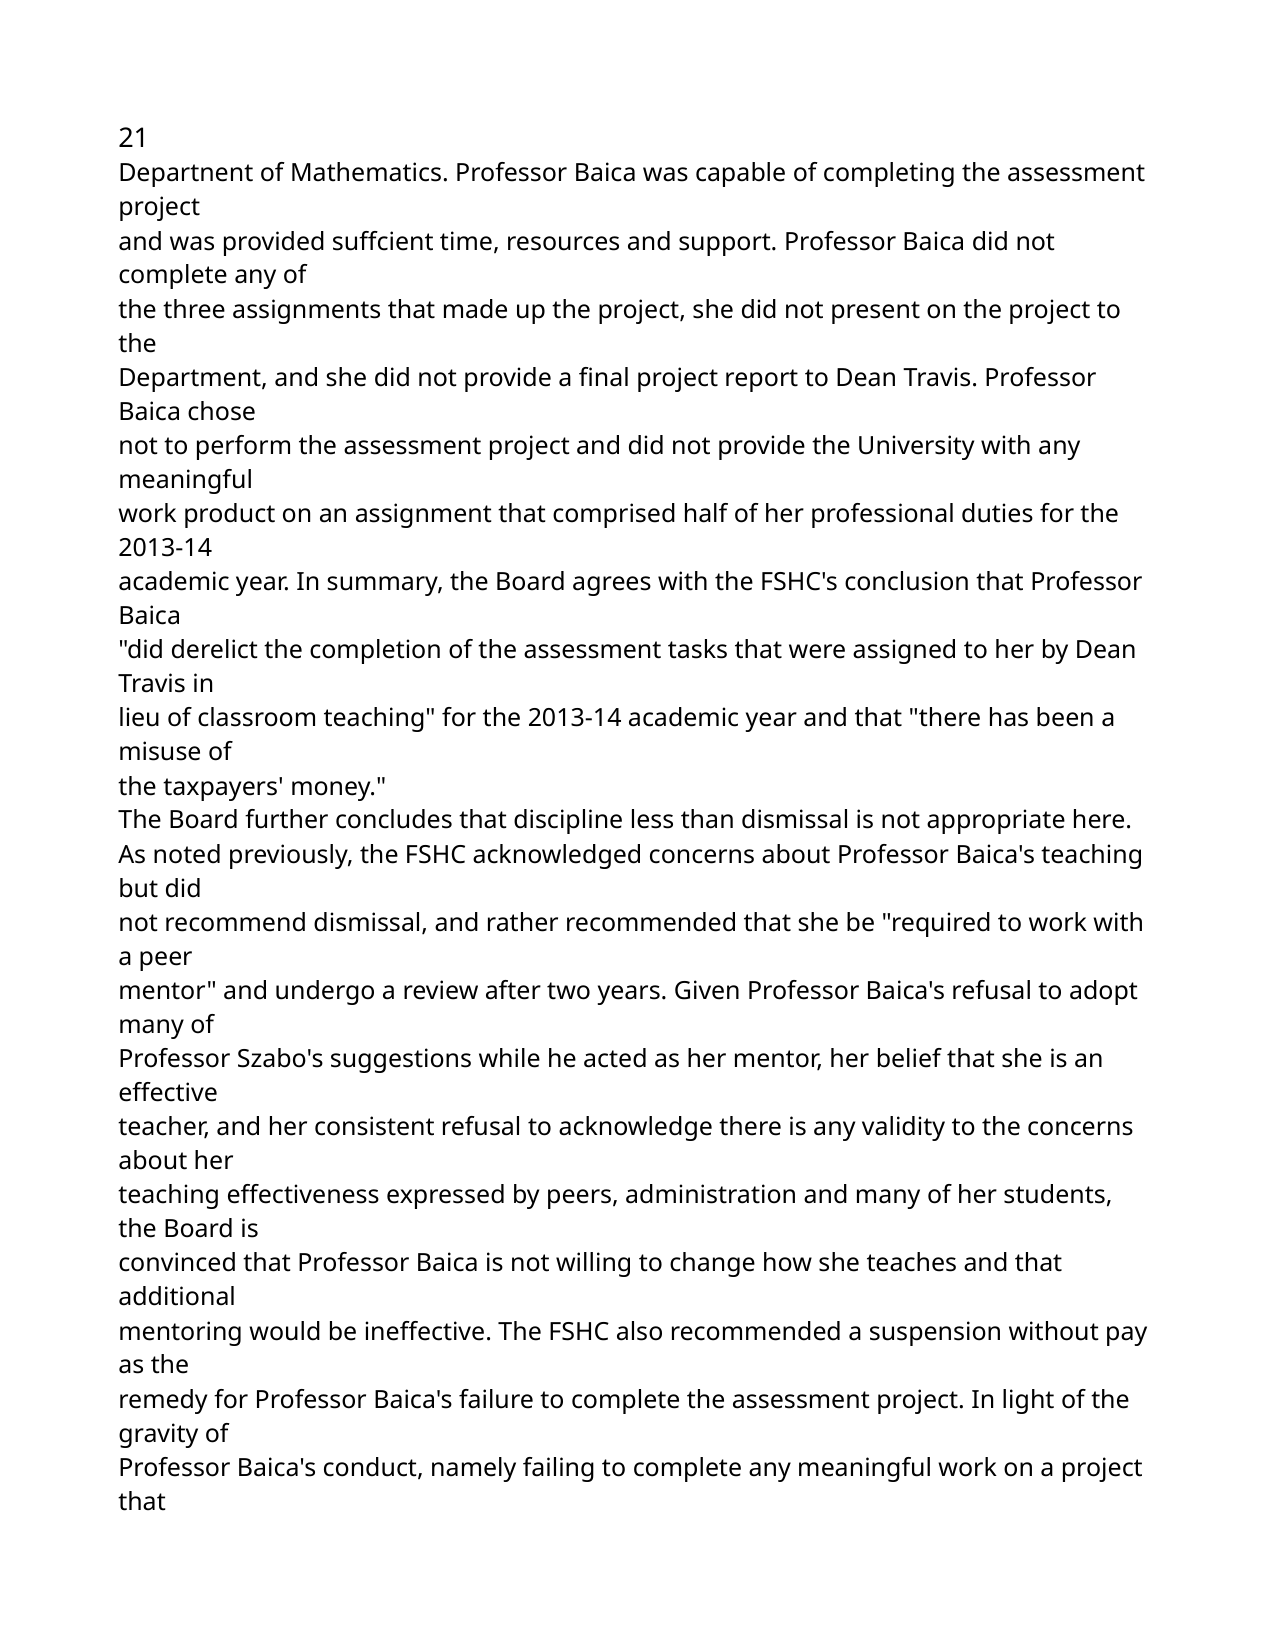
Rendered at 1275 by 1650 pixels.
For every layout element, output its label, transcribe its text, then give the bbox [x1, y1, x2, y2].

text lieu of classroom teaching" for the 2013-14 academic year and that "there has been a misuse of [118, 700, 1157, 768]
text As noted previously, the FSHC acknowledged concerns about Professor Baica's teaching but did [118, 836, 1157, 904]
text Department, and she did not provide a final project report to Dean Travis. Professor Baica chose [118, 359, 1157, 427]
text teaching effectiveness expressed by peers, administration and many of her students, the Board is [118, 1177, 1157, 1245]
text and was provided suffcient time, resources and support. Professor Baica did not complete any of [118, 223, 1157, 291]
text academic year. In summary, the Board agrees with the FSHC's conclusion that Professor Baica [118, 564, 1157, 632]
text the taxpayers' money." [118, 768, 1157, 802]
text "did derelict the completion of the assessment tasks that were assigned to her by Dean Travis in [118, 632, 1157, 700]
text mentor" and undergo a review after two years. Given Professor Baica's refusal to adopt many of [118, 972, 1157, 1041]
text remedy for Professor Baica's failure to complete the assessment project. In light of the gravity of [118, 1381, 1157, 1449]
text Professor Baica's conduct, namely failing to complete any meaningful work on a project that [118, 1449, 1157, 1517]
text convinced that Professor Baica is not willing to change how she teaches and that additional [118, 1245, 1157, 1313]
text the three assignments that made up the project, she did not present on the project to the [118, 291, 1157, 359]
text The Board further concludes that discipline less than dismissal is not appropriate here. [118, 802, 1157, 836]
text Departnent of Mathematics. Professor Baica was capable of completing the assessment project [118, 155, 1157, 223]
text 21 [118, 118, 1157, 155]
text not to perform the assessment project and did not provide the University with any meaningful [118, 427, 1157, 496]
text work product on an assignment that comprised half of her professional duties for the 2013-14 [118, 496, 1157, 564]
text teacher, and her consistent refusal to acknowledge there is any validity to the concerns about her [118, 1109, 1157, 1177]
text not recommend dismissal, and rather recommended that she be "required to work with a peer [118, 904, 1157, 972]
text mentoring would be ineffective. The FSHC also recommended a suspension without pay as the [118, 1313, 1157, 1381]
text Professor Szabo's suggestions while he acted as her mentor, her belief that she is an effective [118, 1041, 1157, 1109]
